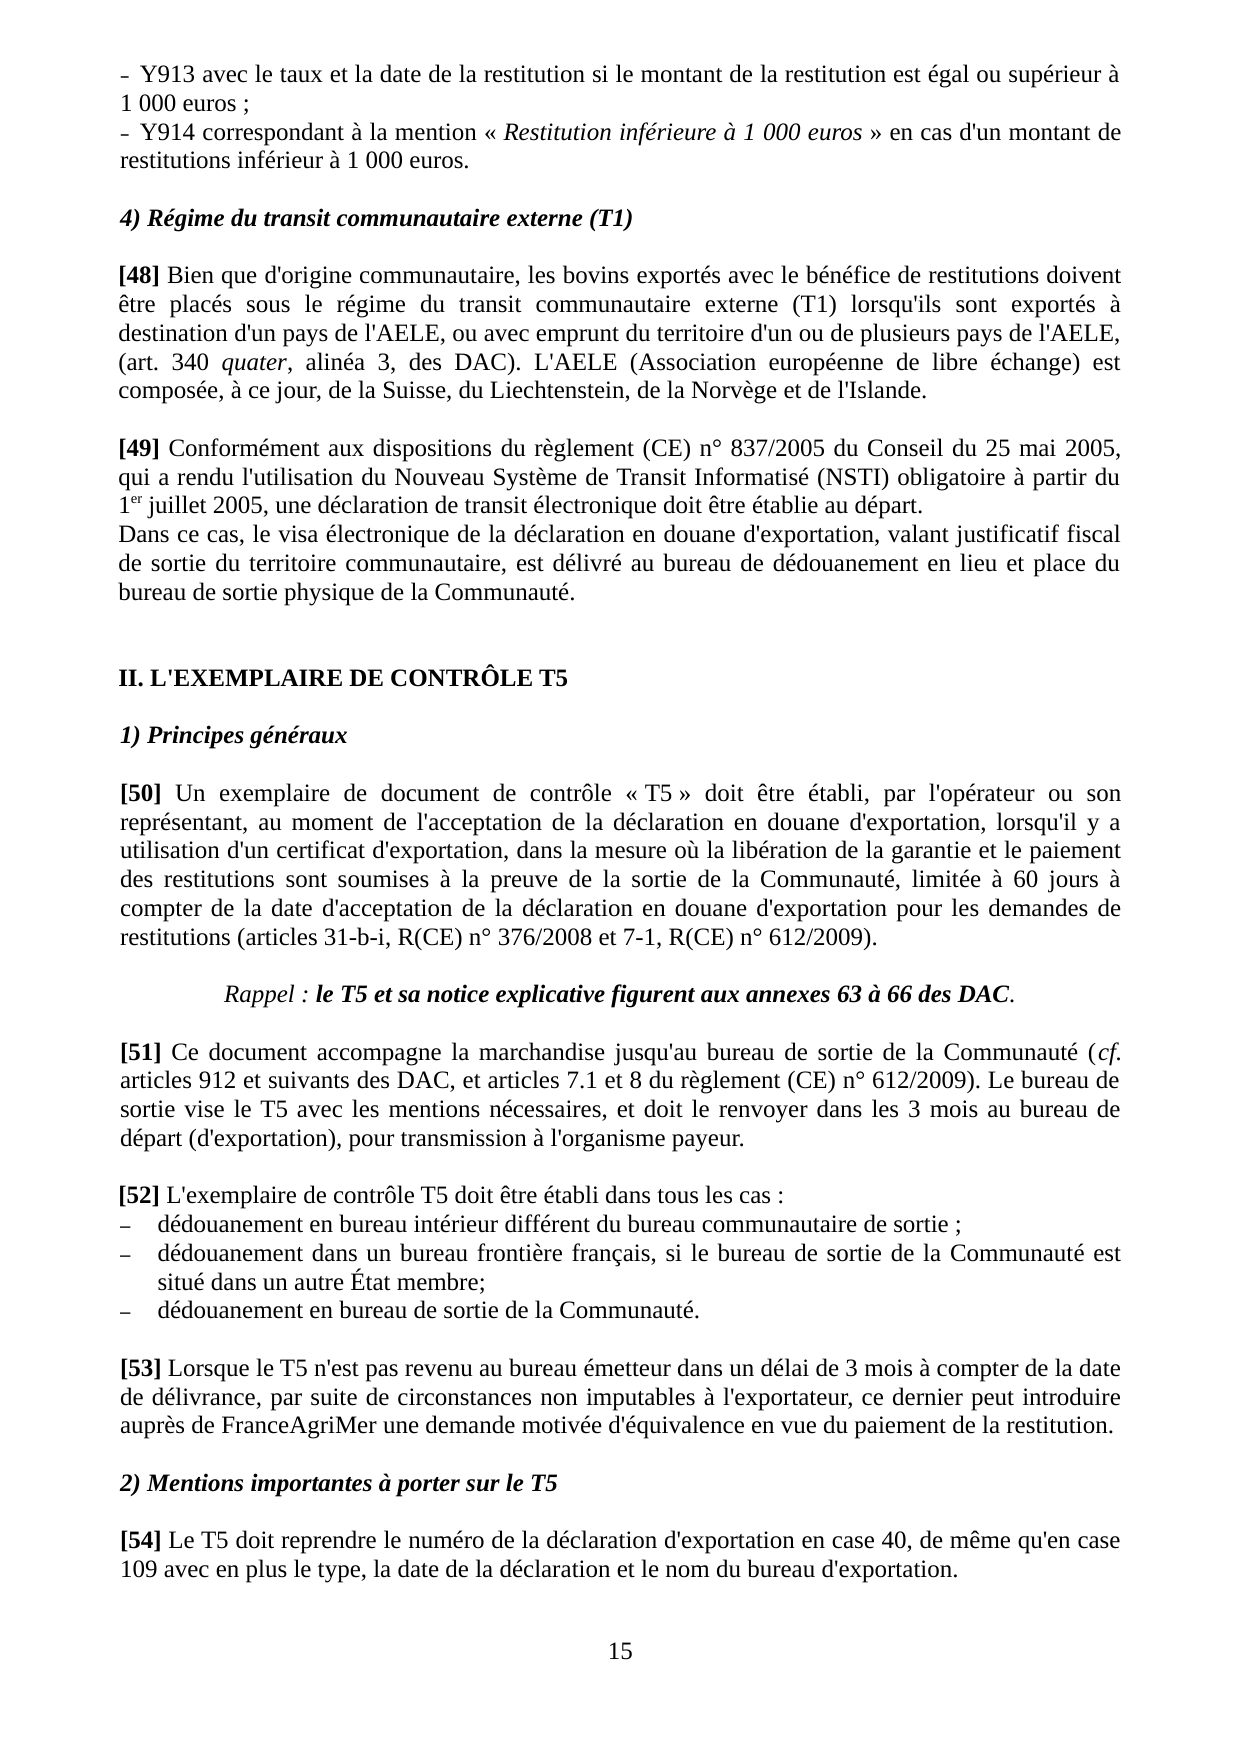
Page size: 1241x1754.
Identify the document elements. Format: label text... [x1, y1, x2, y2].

text II. L'EXEMPLAIRE DE CONTRÔLE T5 [118, 663, 1122, 692]
list Y913 avec le taux et la date de la restitution si le montant de la restitution est égal ou supérieur à 1 000 euros ; [120, 59, 1122, 117]
list dédouanement en bureau de sortie de la Communauté. [120, 1295, 1122, 1324]
text [53] Lorsque le T5 n'est pas revenu au bureau émetteur dans un délai de 3 mois à compter de la date de délivrance, par suite de circonstances non imputables à l'exportateur, ce dernier peut introduire auprès de FranceAgriMer une demande motivée d'équivalence en vue du paiement de la restitution. [120, 1353, 1122, 1439]
text [54] Le T5 doit reprendre le numéro de la déclaration d'exportation en case 40, de même qu'en case 109 avec en plus le type, la date de la déclaration et le nom du bureau d'exportation. [120, 1525, 1122, 1583]
text [48] Bien que d'origine communautaire, les bovins exportés avec le bénéfice de restitutions doivent être placés sous le régime du transit communautaire externe (T1) lorsqu'ils sont exportés à destination d'un pays de l'AELE, ou avec emprunt du territoire d'un ou de plusieurs pays de l'AELE, (art. 340 quater, alinéa 3, des DAC). L'AELE (Association européenne de libre échange) est composée, à ce jour, de la Suisse, du Liechtenstein, de la Norvège et de l'Islande. [118, 260, 1122, 404]
text [52] L'exemplaire de contrôle T5 doit être établi dans tous les cas : [118, 1180, 1122, 1209]
list dédouanement en bureau intérieur différent du bureau communautaire de sortie ; [120, 1209, 1122, 1238]
list Y914 correspondant à la mention « Restitution inférieure à 1 000 euros » en cas d'un montant de restitutions inférieur à 1 000 euros. [120, 117, 1122, 174]
text [50] Un exemplaire de document de contrôle « T5 » doit être établi, par l'opérateur ou son représentant, au moment de l'acceptation de la déclaration en douane d'exportation, lorsqu'il y a utilisation d'un certificat d'exportation, dans la mesure où la libération de la garantie et le paiement des restitutions sont soumises à la preuve de la sortie de la Communauté, limitée à 60 jours à compter de la date d'acceptation de la déclaration en douane d'exportation pour les demandes de restitutions (articles 31-b-i, R(CE) n° 376/2008 et 7-1, R(CE) n° 612/2009). [120, 778, 1122, 950]
text 2) Mentions importantes à porter sur le T5 [120, 1468, 1122, 1497]
text [51] Ce document accompagne la marchandise jusqu'au bureau de sortie de la Communauté (cf. articles 912 et suivants des DAC, et articles 7.1 et 8 du règlement (CE) n° 612/2009). Le bureau de sortie vise le T5 avec les mentions nécessaires, et doit le renvoyer dans les 3 mois au bureau de départ (d'exportation), pour transmission à l'organisme payeur. [120, 1037, 1122, 1152]
text [49] Conformément aux dispositions du règlement (CE) n° 837/2005 du Conseil du 25 mai 2005, qui a rendu l'utilisation du Nouveau Système de Transit Informatisé (NSTI) obligatoire à partir du 1er juillet 2005, une déclaration de transit électronique doit être établie au départ. [118, 433, 1122, 519]
text 1) Principes généraux [120, 720, 1122, 749]
text Dans ce cas, le visa électronique de la déclaration en douane d'exportation, valant justificatif fiscal de sortie du territoire communautaire, est délivré au bureau de dédouanement en lieu et place du bureau de sortie physique de la Communauté. [118, 519, 1122, 605]
list dédouanement dans un bureau frontière français, si le bureau de sortie de la Communauté est situé dans un autre État membre; [120, 1238, 1122, 1295]
text 4) Régime du transit communautaire externe (T1) [120, 203, 1122, 232]
text Rappel : le T5 et sa notice explicative figurent aux annexes 63 à 66 des DAC. [204, 979, 1037, 1008]
